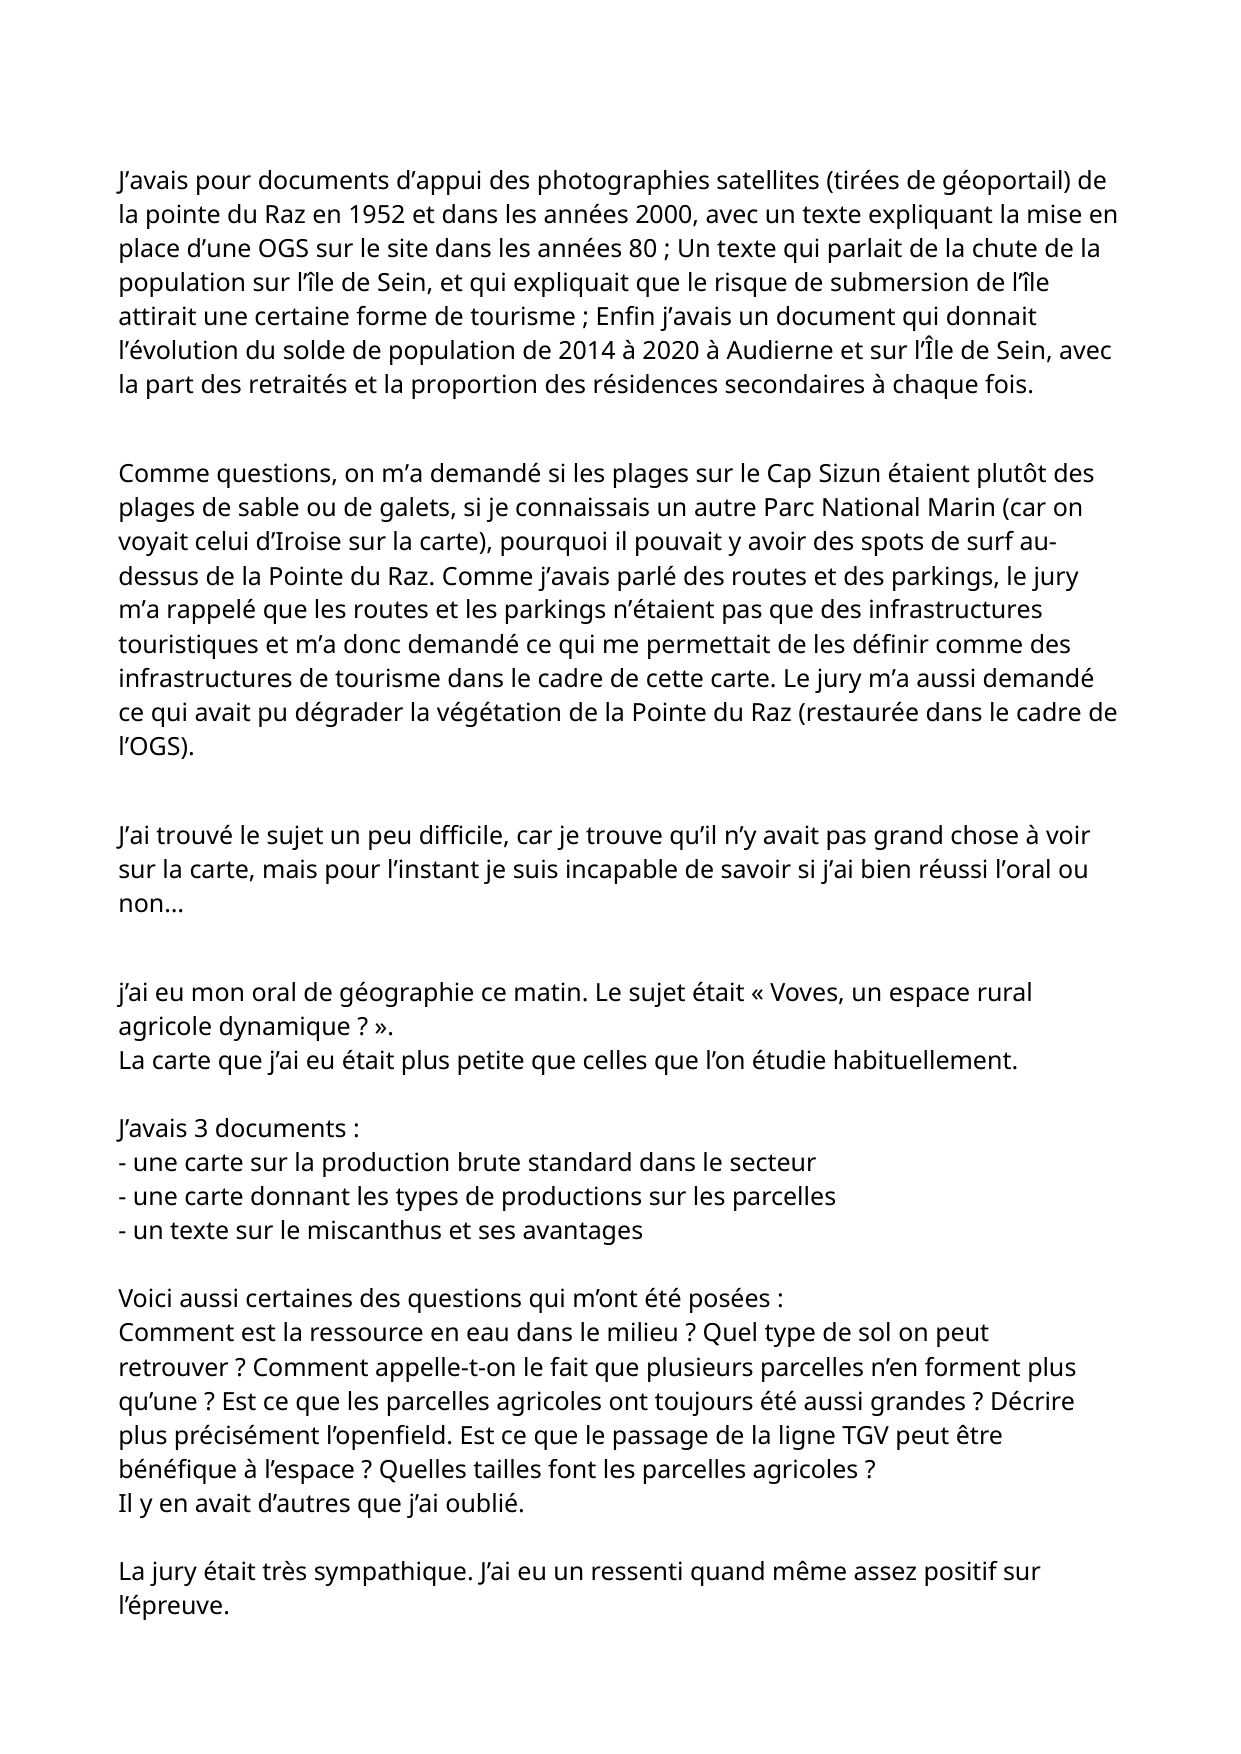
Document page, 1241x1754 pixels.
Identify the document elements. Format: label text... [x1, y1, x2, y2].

text j’ai eu mon oral de géographie ce matin. Le sujet était « Voves, un espace rural agricole dynamique ? ». La carte que j’ai eu était plus petite que celles que l’on étudie habituellement. J’avais 3 documents : - une carte sur la production brute standard dans le secteur - une carte donnant les types de productions sur les parcelles - un texte sur le miscanthus et ses avantages Voici aussi certaines des questions qui m’ont été posées : Comment est la ressource en eau dans le milieu ? Quel type de sol on peut retrouver ? Comment appelle-t-on le fait que plusieurs parcelles n’en forment plus qu’une ? Est ce que les parcelles agricoles ont toujours été aussi grandes ? Décrire plus précisément l’openfield. Est ce que le passage de la ligne TGV peut être bénéfique à l’espace ? Quelles tailles font les parcelles agricoles ? Il y en avait d’autres que j’ai oublié. La jury était très sympathique. J’ai eu un ressenti quand même assez positif sur l’épreuve. [118, 974, 1122, 1622]
text J’ai trouvé le sujet un peu difficile, car je trouve qu’il n’y avait pas grand chose à voir sur la carte, mais pour l’instant je suis incapable de savoir si j’ai bien réussi l’oral ou non… [118, 817, 1122, 919]
text J’avais pour documents d’appui des photographies satellites (tirées de géoportail) de la pointe du Raz en 1952 et dans les années 2000, avec un texte expliquant la mise en place d’une OGS sur le site dans les années 80 ; Un texte qui parlait de la chute de la population sur l’île de Sein, et qui expliquait que le risque de submersion de l’île attirait une certaine forme de tourisme ; Enfin j’avais un document qui donnait l’évolution du solde de population de 2014 à 2020 à Audierne et sur l’Île de Sein, avec la part des retraités et la proportion des résidences secondaires à chaque fois. [118, 163, 1122, 401]
text Comme questions, on m’a demandé si les plages sur le Cap Sizun étaient plutôt des plages de sable ou de galets, si je connaissais un autre Parc National Marin (car on voyait celui d’Iroise sur la carte), pourquoi il pouvait y avoir des spots de surf au-dessus de la Pointe du Raz. Comme j’avais parlé des routes et des parkings, le jury m’a rappelé que les routes et les parkings n’étaient pas que des infrastructures touristiques et m’a donc demandé ce qui me permettait de les définir comme des infrastructures de tourisme dans le cadre de cette carte. Le jury m’a aussi demandé ce qui avait pu dégrader la végétation de la Pointe du Raz (restaurée dans le cadre de l’OGS). [118, 456, 1122, 762]
